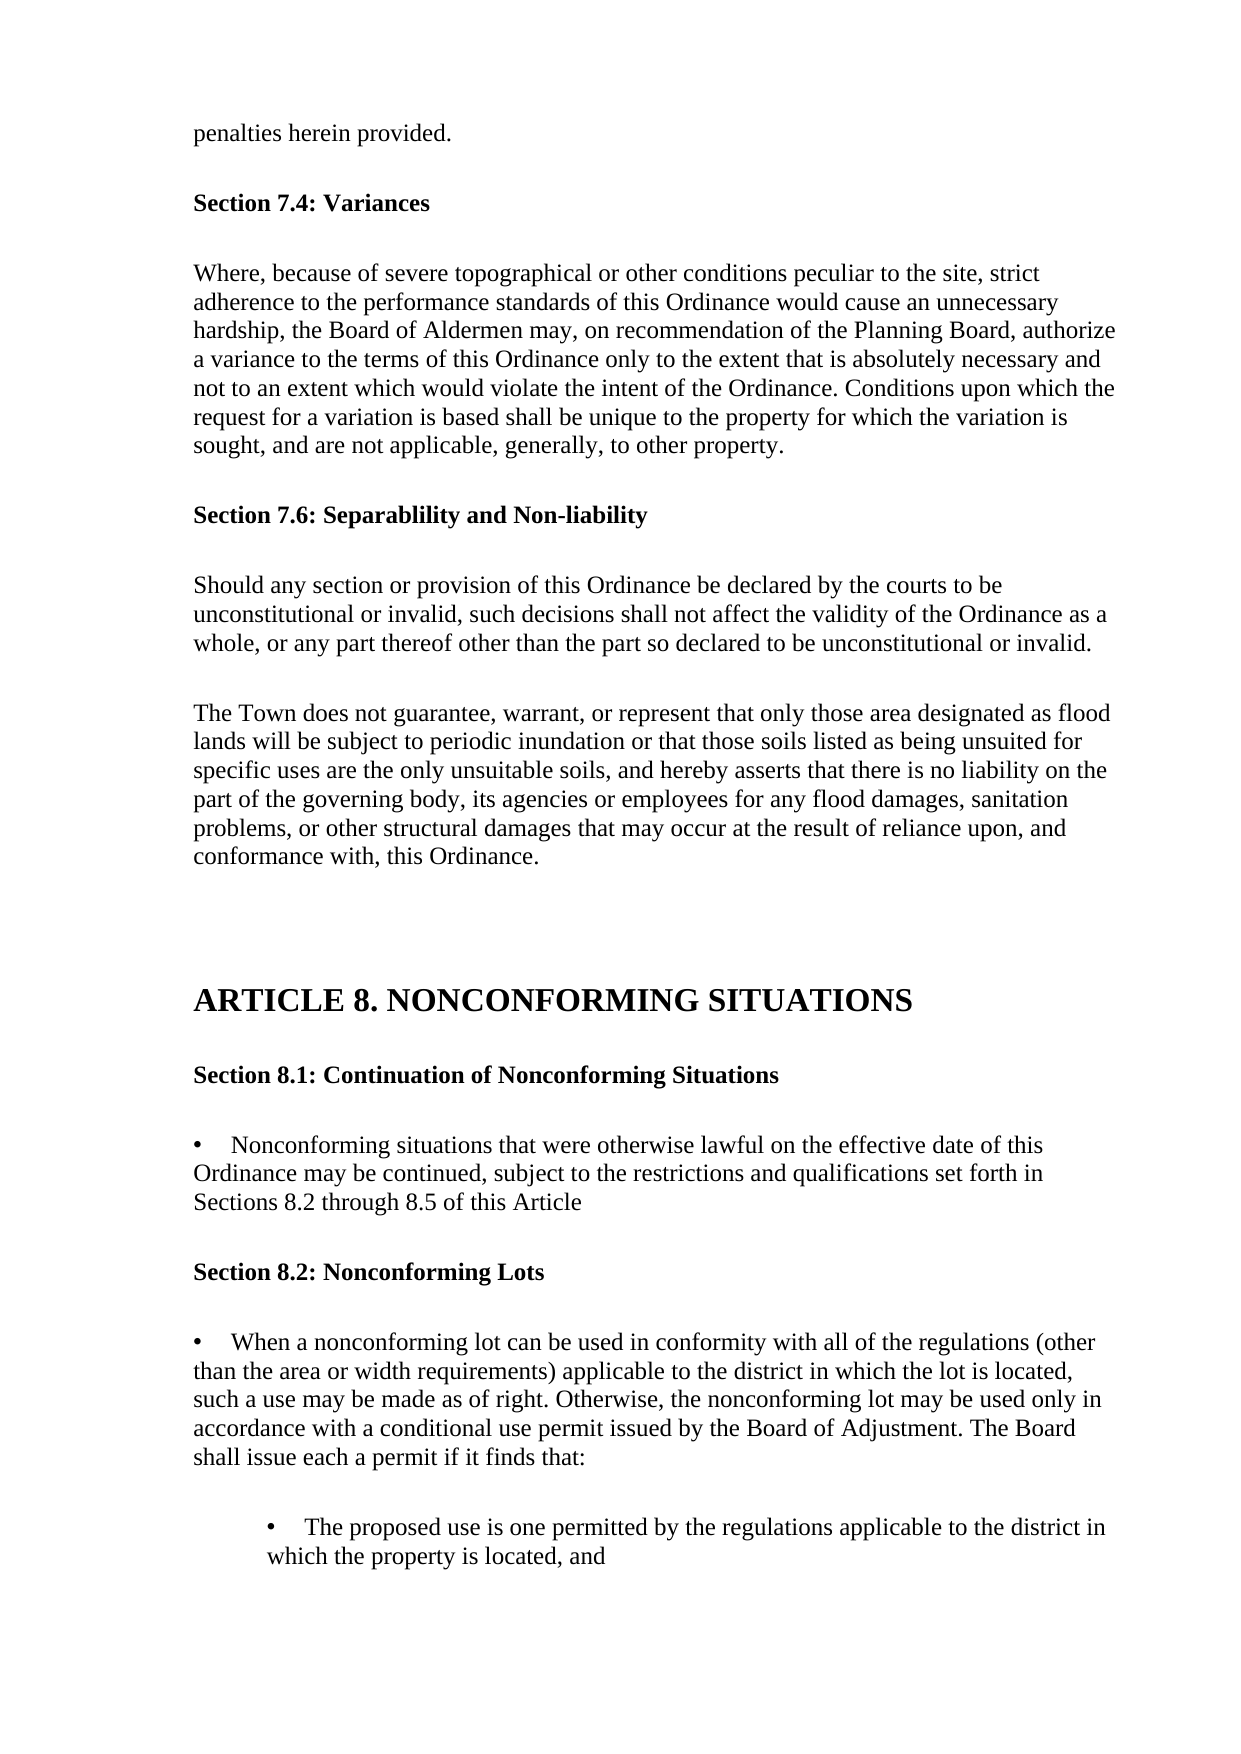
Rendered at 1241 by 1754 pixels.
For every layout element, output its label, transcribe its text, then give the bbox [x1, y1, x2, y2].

text Section 7.4: Variances [118, 188, 1122, 217]
text Section 8.1: Continuation of Nonconforming Situations [193, 1060, 1122, 1089]
list The proposed use is one permitted by the regulations applicable to the district in which the property is located, and [229, 1512, 1122, 1569]
text Where, because of severe topographical or other conditions peculiar to the site, strict adherence to the performance standards of this Ordinance would cause an unnecessary hardship, the Board of Aldermen may, on recommendation of the Planning Board, authorize a variance to the terms of this Ordinance only to the extent that is absolutely necessary and not to an extent which would violate the intent of the Ordinance. Conditions upon which the request for a variation is based shall be unique to the property for which the variation is sought, and are not applicable, generally, to other property. [193, 258, 1122, 459]
text Section 7.6: Separablility and Non-liability [193, 500, 1122, 529]
text Section 8.2: Nonconforming Lots [193, 1257, 1122, 1286]
text The Town does not guarantee, warrant, or represent that only those area designated as flood lands will be subject to periodic inundation or that those soils listed as being unsuited for specific uses are the only unsuitable soils, and hereby asserts that there is no liability on the part of the governing body, its agencies or employees for any flood damages, sanitation problems, or other structural damages that may occur at the result of reliance upon, and conformance with, this Ordinance. [193, 698, 1122, 870]
list Nonconforming situations that were otherwise lawful on the effective date of this Ordinance may be continued, subject to the restrictions and qualifications set forth in Sections 8.2 through 8.5 of this Article [156, 1130, 1122, 1216]
list penalties herein provided. [156, 118, 1122, 147]
text ARTICLE 8. NONCONFORMING SITUATIONS [193, 980, 1122, 1019]
list When a nonconforming lot can be used in conformity with all of the regulations (other than the area or width requirements) applicable to the district in which the lot is located, such a use may be made as of right. Otherwise, the nonconforming lot may be used only in accordance with a conditional use permit issued by the Board of Adjustment. The Board shall issue each a permit if it finds that: [156, 1327, 1122, 1471]
text Should any section or provision of this Ordinance be declared by the courts to be unconstitutional or invalid, such decisions shall not affect the validity of the Ordinance as a whole, or any part thereof other than the part so declared to be unconstitutional or invalid. [193, 570, 1122, 656]
